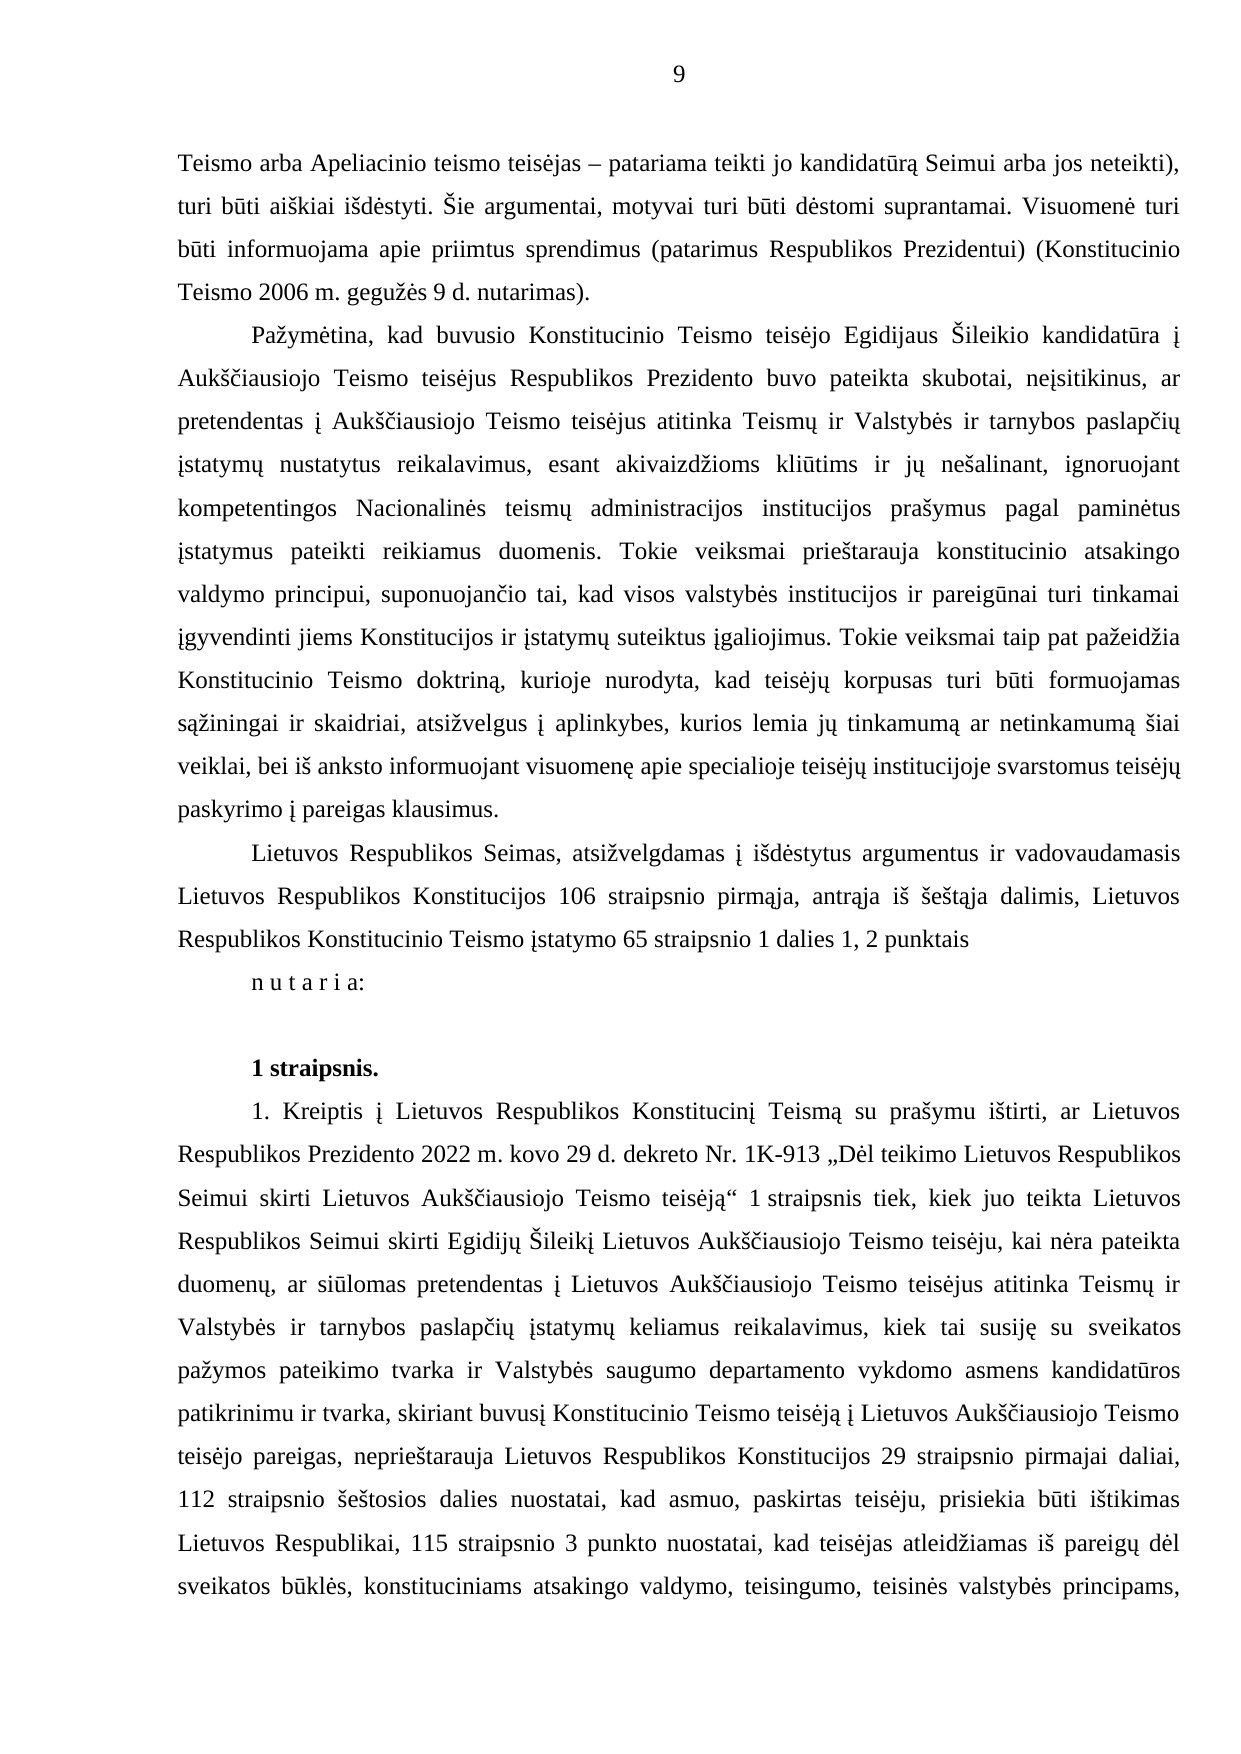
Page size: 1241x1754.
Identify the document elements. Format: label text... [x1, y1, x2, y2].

text 1 straipsnis. [177, 1053, 1181, 1082]
text Teismo arba Apeliacinio teismo teisėjas – patariama teikti jo kandidatūrą Seimui arba jos neteikti), turi būti aiškiai išdėstyti. Šie argumentai, motyvai turi būti dėstomi suprantamai. Visuomenė turi būti informuojama apie priimtus sprendimus (patarimus Respublikos Prezidentui) (Konstitucinio Teismo 2006 m. gegužės 9 d. nutarimas). [177, 148, 1181, 306]
text Lietuvos Respublikos Seimas, atsižvelgdamas į išdėstytus argumentus ir vadovaudamasis Lietuvos Respublikos Konstitucijos 106 straipsnio pirmąja, antrąja iš šeštąja dalimis, Lietuvos Respublikos Konstitucinio Teismo įstatymo 65 straipsnio 1 dalies 1, 2 punktais [177, 838, 1181, 953]
text 1. Kreiptis į Lietuvos Respublikos Konstitucinį Teismą su prašymu ištirti, ar Lietuvos Respublikos Prezidento 2022 m. kovo 29 d. dekreto Nr. 1K-913 „Dėl teikimo Lietuvos Respublikos Seimui skirti Lietuvos Aukščiausiojo Teismo teisėją“ 1 straipsnis tiek, kiek juo teikta Lietuvos Respublikos Seimui skirti Egidijų Šileikį Lietuvos Aukščiausiojo Teismo teisėju, kai nėra pateikta duomenų, ar siūlomas pretendentas į Lietuvos Aukščiausiojo Teismo teisėjus atitinka Teismų ir Valstybės ir tarnybos paslapčių įstatymų keliamus reikalavimus, kiek tai susiję su sveikatos pažymos pateikimo tvarka ir Valstybės saugumo departamento vykdomo asmens kandidatūros patikrinimu ir tvarka, skiriant buvusį Konstitucinio Teismo teisėją į Lietuvos Aukščiausiojo Teismo teisėjo pareigas, neprieštarauja Lietuvos Respublikos Konstitucijos 29 straipsnio pirmajai daliai, 112 straipsnio šeštosios dalies nuostatai, kad asmuo, paskirtas teisėju, prisiekia būti ištikimas Lietuvos Respublikai, 115 straipsnio 3 punkto nuostatai, kad teisėjas atleidžiamas iš pareigų dėl sveikatos būklės, konstituciniams atsakingo valdymo, teisingumo, teisinės valstybės principams, [177, 1096, 1181, 1599]
text nutaria: [177, 967, 1181, 996]
text Pažymėtina, kad buvusio Konstitucinio Teismo teisėjo Egidijaus Šileikio kandidatūra į Aukščiausiojo Teismo teisėjus Respublikos Prezidento buvo pateikta skubotai, neįsitikinus, ar pretendentas į Aukščiausiojo Teismo teisėjus atitinka Teismų ir Valstybės ir tarnybos paslapčių įstatymų nustatytus reikalavimus, esant akivaizdžioms kliūtims ir jų nešalinant, ignoruojant kompetentingos Nacionalinės teismų administracijos institucijos prašymus pagal paminėtus įstatymus pateikti reikiamus duomenis. Tokie veiksmai prieštarauja konstitucinio atsakingo valdymo principui, suponuojančio tai, kad visos valstybės institucijos ir pareigūnai turi tinkamai įgyvendinti jiems Konstitucijos ir įstatymų suteiktus įgaliojimus. Tokie veiksmai taip pat pažeidžia Konstitucinio Teismo doktriną, kurioje nurodyta, kad teisėjų korpusas turi būti formuojamas sąžiningai ir skaidriai, atsižvelgus į aplinkybes, kurios lemia jų tinkamumą ar netinkamumą šiai veiklai, bei iš anksto informuojant visuomenę apie specialioje teisėjų institucijoje svarstomus teisėjų paskyrimo į pareigas klausimus. [177, 320, 1181, 823]
